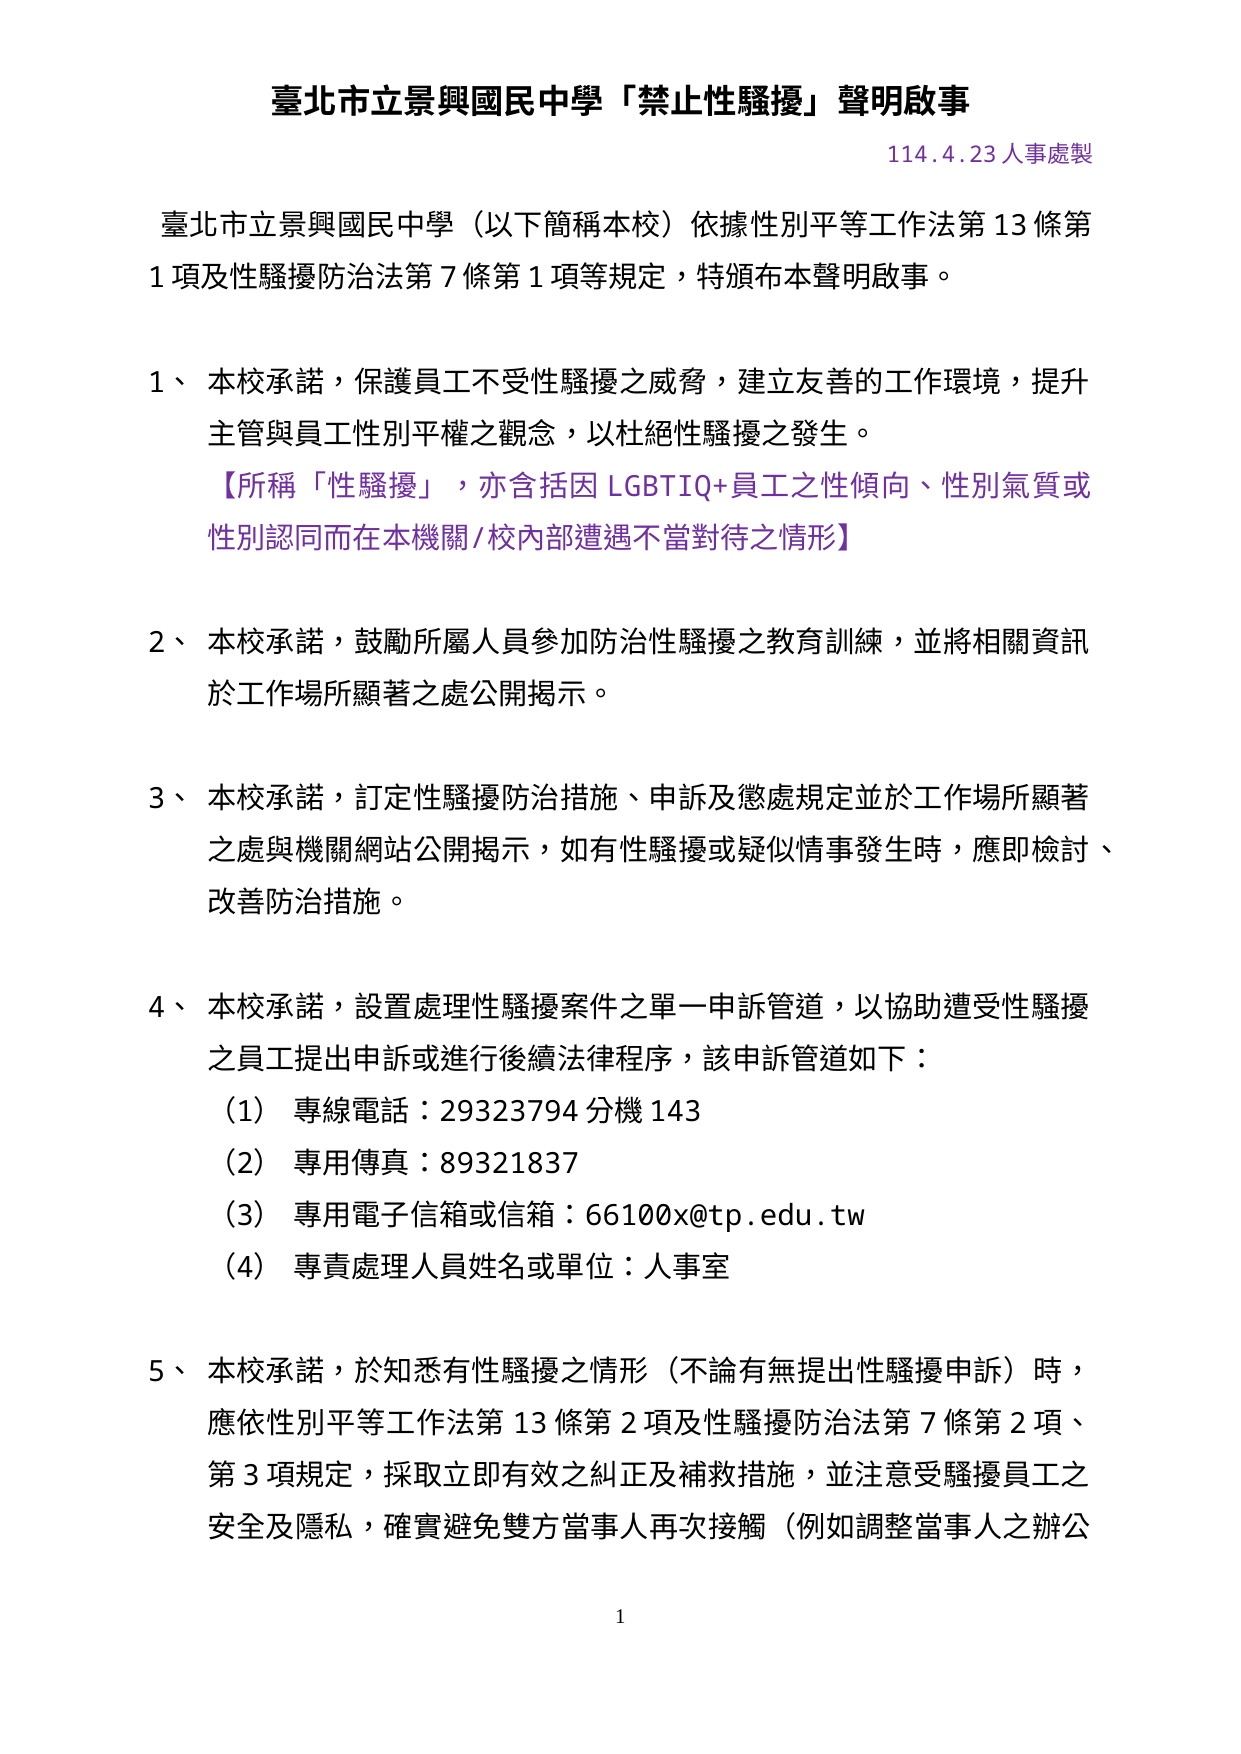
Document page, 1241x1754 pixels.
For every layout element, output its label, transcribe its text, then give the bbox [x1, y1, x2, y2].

list 專線電話：29323794分機143 [207, 1079, 1092, 1132]
list 專責處理人員姓名或單位：人事室 [207, 1236, 1092, 1288]
list 專用電子信箱或信箱：66100x@tp.edu.tw [207, 1184, 1092, 1236]
list 本校承諾，鼓勵所屬人員參加防治性騷擾之教育訓練，並將相關資訊於工作場所顯著之處公開揭示。 [148, 611, 1092, 715]
text 114.4.23人事處製 [148, 136, 1092, 169]
list 本校承諾，於知悉有性騷擾之情形（不論有無提出性騷擾申訴）時，應依性別平等工作法第13條第2項及性騷擾防治法第7條第2項、第3項規定，採取立即有效之糾正及補救措施，並注意受騷擾員工之安全及隱私，確實避免雙方當事人再次接觸（例如調整當事人之辦公 [148, 1340, 1092, 1548]
text 臺北市立景興國民中學「禁止性騷擾」聲明啟事 [148, 75, 1092, 123]
list 本校承諾，設置處理性騷擾案件之單一申訴管道，以協助遭受性騷擾之員工提出申訴或進行後續法律程序，該申訴管道如下： [148, 975, 1092, 1079]
text 【所稱「性騷擾」，亦含括因LGBTIQ+員工之性傾向、性別氣質或性別認同而在本機關/校內部遭遇不當對待之情形】 [207, 454, 1092, 559]
text 臺北市立景興國民中學（以下簡稱本校）依據性別平等工作法第13條第1項及性騷擾防治法第7條第1項等規定，特頒布本聲明啟事。 [89, 194, 1092, 298]
list 本校承諾，保護員工不受性騷擾之威脅，建立友善的工作環境，提升主管與員工性別平權之觀念，以杜絕性騷擾之發生。 [148, 350, 1092, 454]
list 專用傳真：89321837 [207, 1132, 1092, 1184]
list 本校承諾，訂定性騷擾防治措施、申訴及懲處規定並於工作場所顯著之處與機關網站公開揭示，如有性騷擾或疑似情事發生時，應即檢討、改善防治措施。 [148, 767, 1092, 923]
